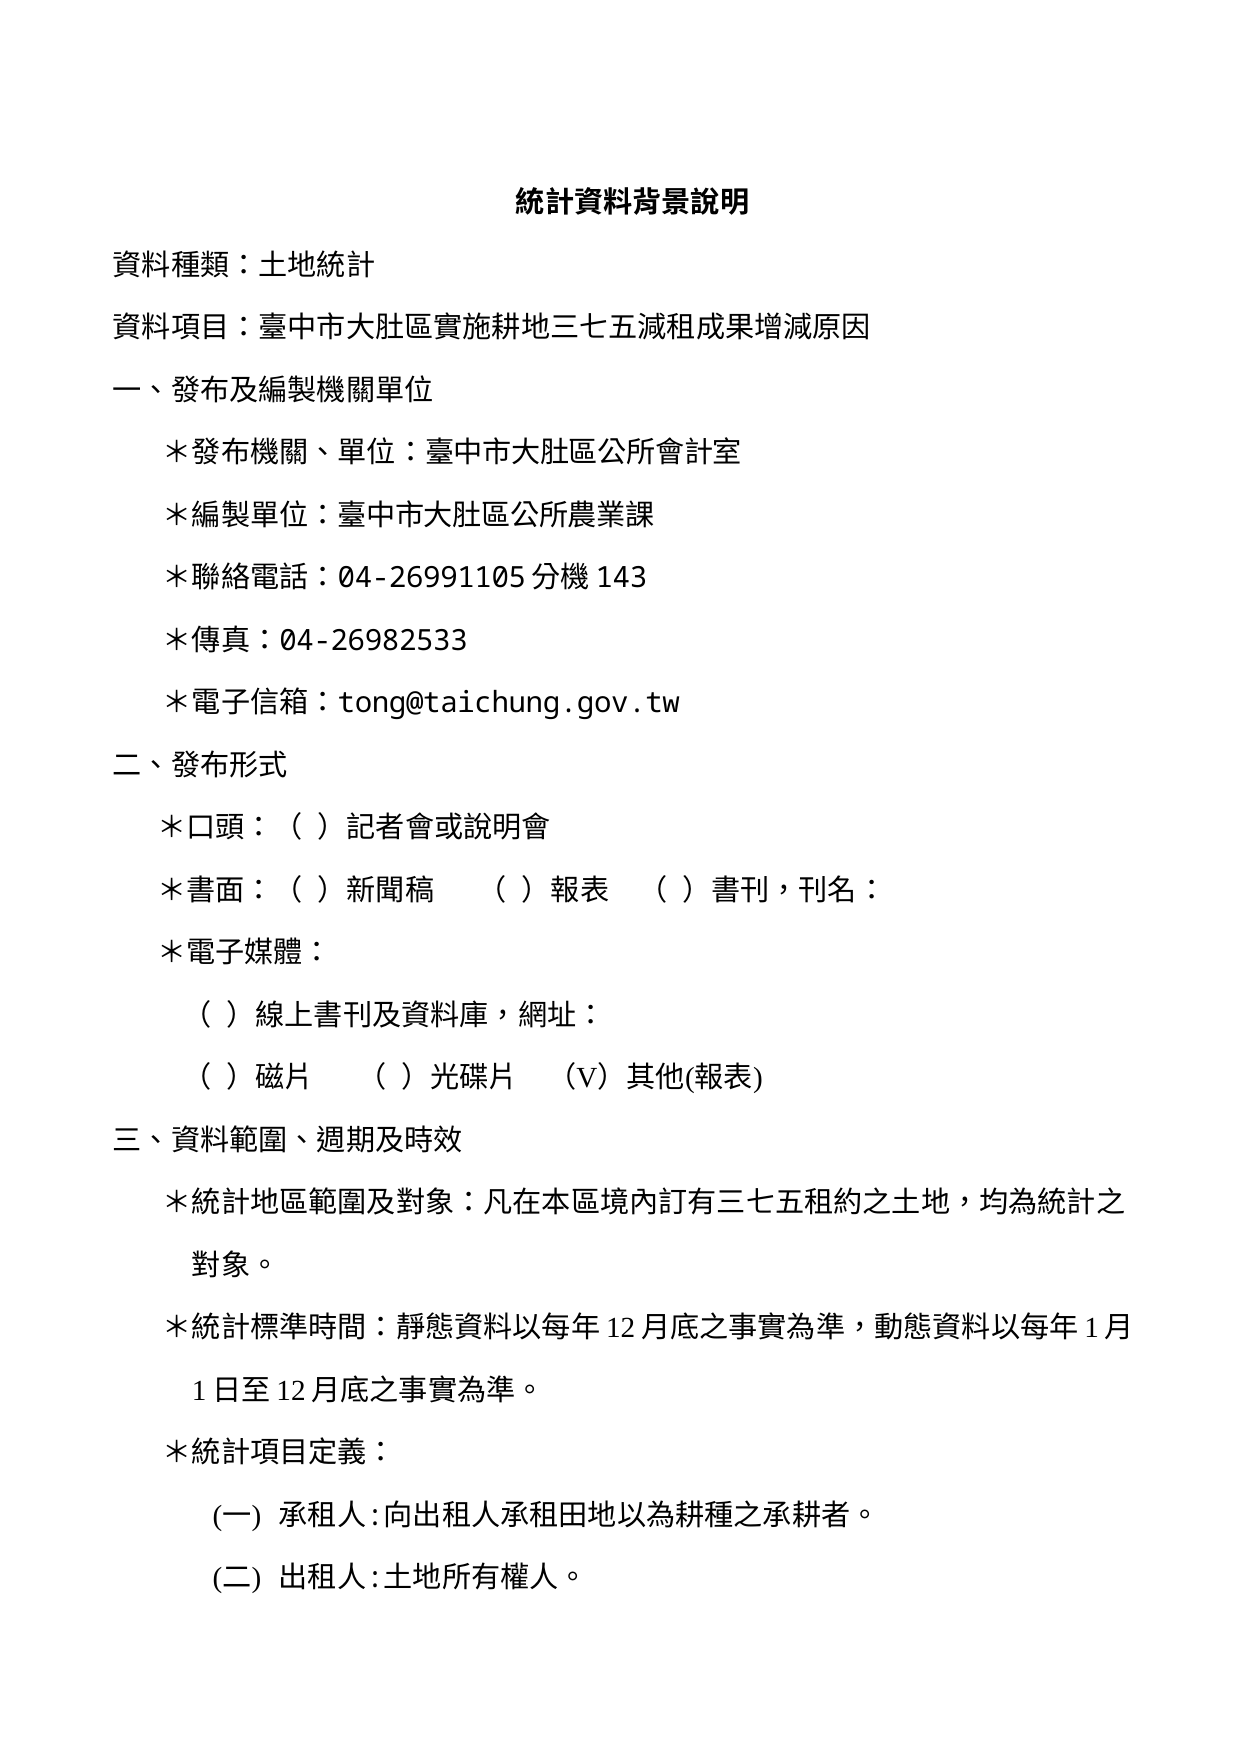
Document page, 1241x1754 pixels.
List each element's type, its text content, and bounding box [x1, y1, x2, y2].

text ＊電子媒體： [143, 908, 1152, 971]
text 統計資料背景說明 [112, 158, 1152, 221]
text ＊統計標準時間：靜態資料以每年12月底之事實為準，動態資料以每年1月1日至12月底之事實為準。 [162, 1283, 1152, 1408]
text (二) 出租人:土地所有權人。 [212, 1533, 1152, 1596]
text ＊書面：（ ）新聞稿 （ ）報表 （ ）書刊，刊名： [143, 846, 1152, 908]
text ＊發布機關、單位：臺中市大肚區公所會計室 [162, 408, 1152, 471]
text ＊電子信箱：tong@taichung.gov.tw [162, 658, 1152, 721]
text ＊統計地區範圍及對象：凡在本區境內訂有三七五租約之土地，均為統計之對象。 [162, 1158, 1152, 1283]
text （ ）磁片 （ ）光碟片 （V）其他(報表) [182, 1033, 1186, 1096]
text 一、發布及編製機關單位 [112, 346, 1152, 408]
text ＊聯絡電話：04-26991105分機143 [162, 533, 1152, 596]
text ＊口頭：（ ）記者會或說明會 [143, 783, 1152, 846]
text ＊編製單位：臺中市大肚區公所農業課 [162, 471, 1152, 533]
text ＊傳真：04-26982533 [162, 596, 1152, 658]
text (一) 承租人:向出租人承租田地以為耕種之承耕者。 [212, 1471, 1152, 1533]
text 資料項目：臺中市大肚區實施耕地三七五減租成果增減原因 [112, 283, 1152, 346]
text 三、資料範圍、週期及時效 [112, 1096, 1152, 1158]
text 二、發布形式 [112, 721, 1152, 783]
text ＊統計項目定義： [162, 1408, 1152, 1471]
text （ ）線上書刊及資料庫，網址： [182, 971, 1186, 1033]
text 資料種類：土地統計 [112, 221, 1152, 283]
